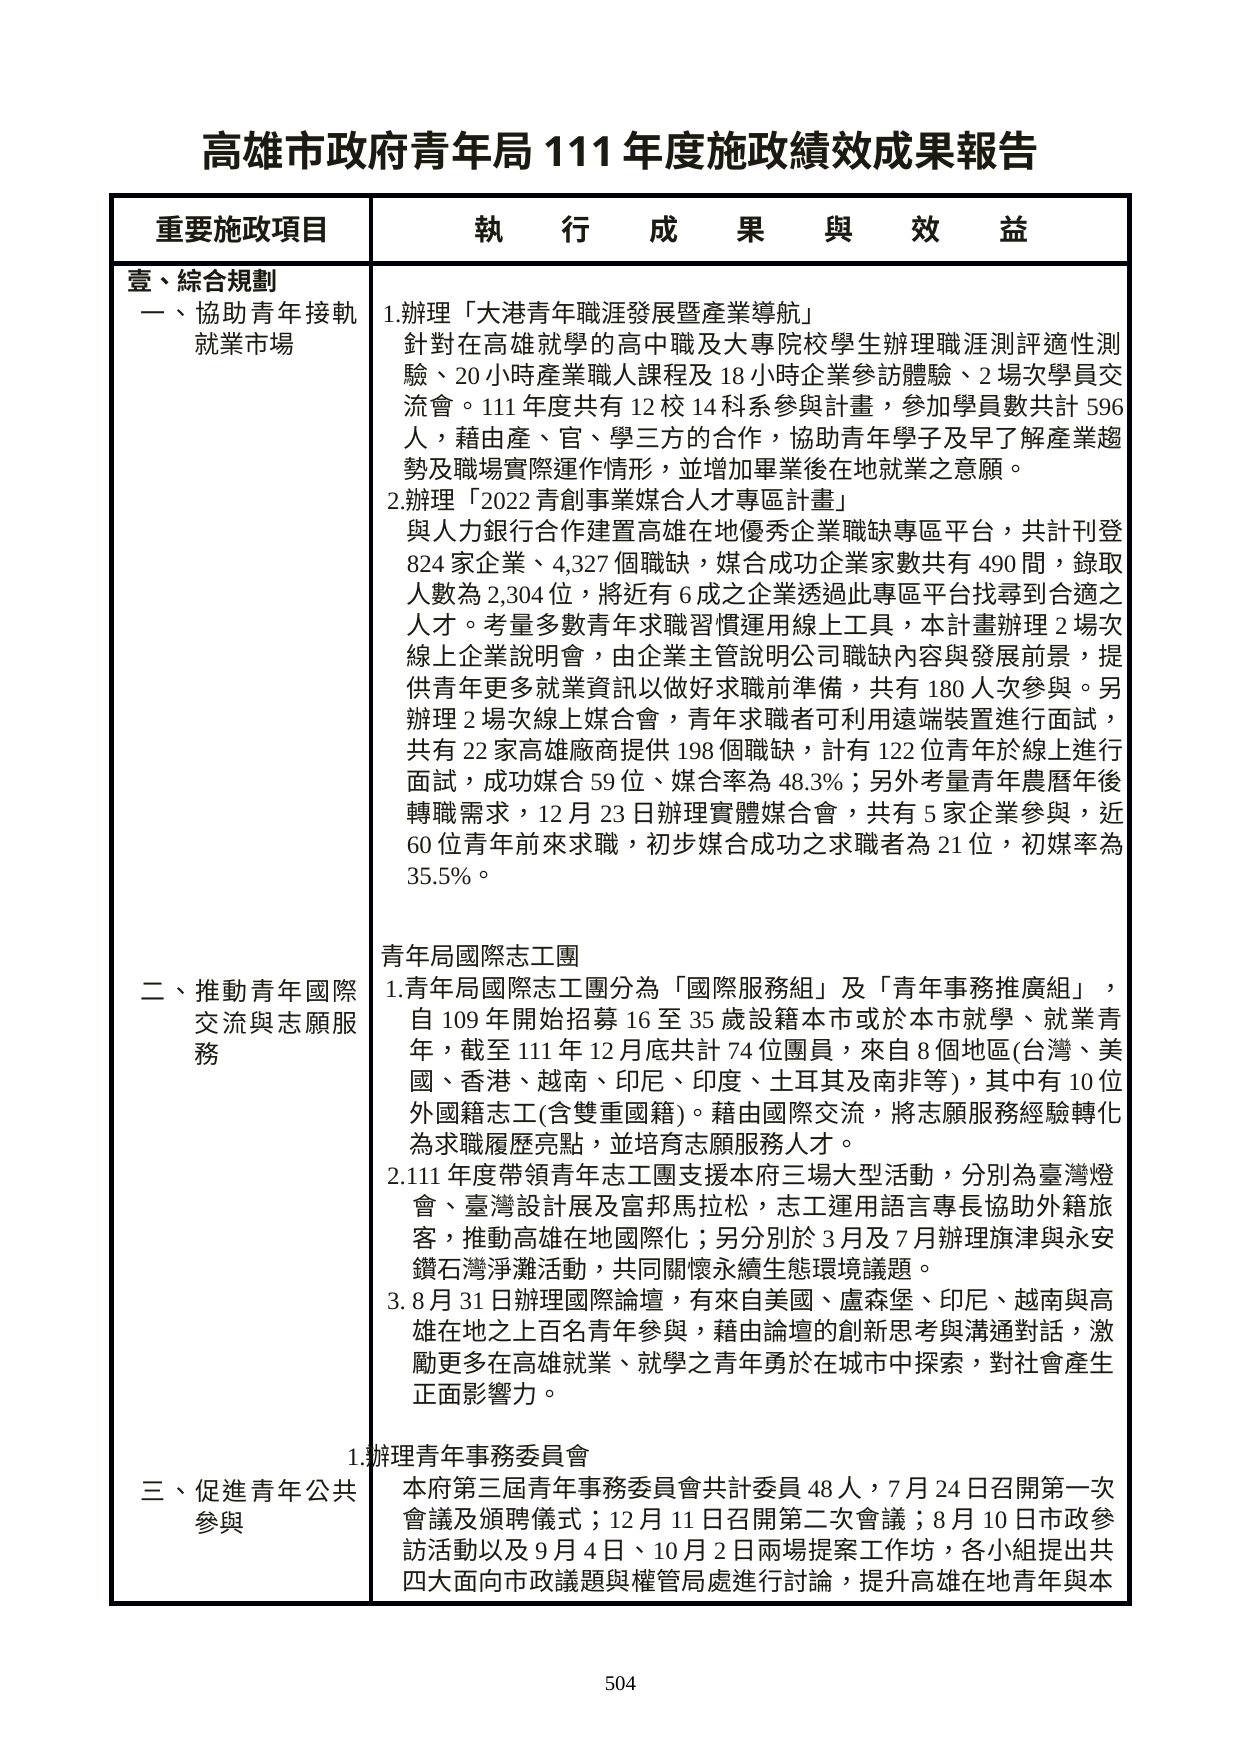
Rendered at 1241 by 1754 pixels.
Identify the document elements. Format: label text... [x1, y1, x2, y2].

table_header 重要施政項目 [114, 198, 369, 261]
table_cell 1.辦理「大港青年職涯發展暨產業導航」 針對在高雄就學的高中職及大專院校學生辦理職涯測評適性測驗、20小時產業職人課程及18小時企業參訪體驗、2場次學員交流會。111年度共有12校14科系參與計畫，參加學員數共計596人，藉由產、官、學三方的合作，協助青年學子及早了解產業趨勢及職場實際運作情形，並增加畢業後在地就業之意願。 2.辦理「2022青創事業媒合人才專區計畫」 與人力銀行合作建置高雄在地優秀企業職缺專區平台，共計刊登824家企業、4,327個職缺，媒合成功企業家數共有490間，錄取人數為2,304位，將近有6成之企業透過此專區平台找尋到合適之人才。考量多數青年求職習慣運用線上工具，本計畫辦理2場次線上企業說明會，由企業主管說明公司職缺內容與發展前景，提供青年更多就業資訊以做好求職前準備，共有180人次參與。另辦理2場次線上媒合會，青年求職者可利用遠端裝置進行面試，共有22家高雄廠商提供198個職缺，計有122位青年於線上進行面試，成功媒合59位、媒合率為48.3%；另外考量青年農曆年後轉職需求，12月23日辦理實體媒合會，共有5家企業參與，近60位青年前來求職，初步媒合成功之求職者為21位，初媒率為35.5%。 青年局國際志工團 1.青年局國際志工團分為「國際服務組」及「青年事務推廣組」，自109年開始招募16至35歲設籍本市或於本市就學、就業青年，截至111年12月底共計74位團員，來自8個地區(台灣、美國、香港、越南、印尼、印度、土耳其及南非等)，其中有10位外國籍志工(含雙重國籍)。藉由國際交流，將志願服務經驗轉化為求職履歷亮點，並培育志願服務人才。 2.111年度帶領青年志工團支援本府三場大型活動，分別為臺灣燈會、臺灣設計展及富邦馬拉松，志工運用語言專長協助外籍旅客，推動高雄在地國際化；另分別於3月及7月辦理旗津與永安鑽石灣淨灘活動，共同關懷永續生態環境議題。 3. 8月31日辦理國際論壇，有來自美國、盧森堡、印尼、越南與高雄在地之上百名青年參與，藉由論壇的創新思考與溝通對話，激勵更多在高雄就業、就學之青年勇於在城市中探索，對社會產生正面影響力。 1.辦理青年事務委員會 本府第三屆青年事務委員會共計委員48人，7月24日召開第一次會議及頒聘儀式；12月11日召開第二次會議；8月10日市政參訪活動以及9月4日、10月2日兩場提案工作坊，各小組提出共四大面向市政議題與權管局處進行討論，提升高雄在地青年與本府雙方互動交流。 2.促進青年公共參與及多元培力計畫 進行兩場市政參訪(參與人數共計60人次)、兩場提案工作坊(參與人數共計36人次)、自治會研習營(大專院校及高中職共兩場，參與人數共計107人次)、大專院校公民培訓營(參與人數共計55人)，提供青年參與公共事務的窗口，強化公民參與精神。 1.開闢「雄校聯社團養成實驗室」 (1)為提供表演藝術與流行音樂相關之青年與學生社團優良且專業之練習環境，青年局於新興區中山一路10-2號開闢「雄校聯社團養成實驗室」，社團活動練習室內場域為3至7樓，共計整備3間舞蹈教室、1間吉他練習室，以及衛浴設備共計19間，共計約190坪活動空間。 (2)截至111年12月底，註冊會員共310組(256組高中職、54組大專院校)，累計使用達58,505人次。 (3)111年度辦理6堂雄校聯星團隊多元發展講座，內容包含「肢體開發」、「舞蹈髮型」、「舞蹈教學」、「音樂混音剪輯」及「表演服裝穿搭改造」等課程，透過線上與實體方式辦理，超過百位學生共同參與；8月28日舉辦1場大港社團新秀舞台表演活動，以熱舞、熱音、表演藝術等性質為主，進行多元性質社團成果發表會，讓高雄年輕學子能夠互相交流，進而提升與社會接軌之能力。 2.辦理「2022青年創新表演藝術培育計畫」 辦理街舞培訓課程，透過系統化的分級訓練提升舞者的專業技能，共計5場次、258位學員參訓；另辦理5場次表演藝術領域職場體驗活動，包含：劇場、電台與街舞教室等，讓青年學生實際走訪現場工作環境，認識第一線工作實況，了解產業結構，藉以提升學員對表演藝術領域創就業之知能，共有124位學員參與。辦理第二屆雄爭舞鬥街舞大賽，共計667人參賽，線上總觸及人數更高達67萬7,418人次，期望藉由本賽事給予青年族群展現練習舞蹈成果與自信的舞台。 3.辦理「2022青年創新音樂發展培育計畫」 辦理10堂「音樂培力訓練課程」，透過業界專業講師的說明，讓青年初探音樂產業之面貌，共有270人次參與；新增「音樂製作訓練計畫」，由培力課程中篩選優秀之學員分成創作組、錄音組及企劃組等進行實作，透過業界資深導師親身指導，並實際參與活動規劃及演出表演，加深學員對音樂產業的熟悉度；「音樂產業交流會」則是邀請音樂發行、影像、燈光、音響及場地經營…等不同類型廠商，分享進入音樂產業所需之機會與條件，使青年深入了解音樂產業鏈的各個面向；另舉辦歌唱比賽與音樂展演活動，給予對於音樂有熱情的青年朋友一個展現自我的舞台，也針對歌唱比賽前三名得獎選手協助進行單曲數位發行，藉此鼓勵青年勇於創作及展現自我並往音樂產業領域更加邁進。 4.補助學生社團 (1)鼓勵學生參與社團活動，培養學生第二專長，同時也是激發潛能的最佳管道，辦理「青年社團活動發展補助計畫」，藉由團體活動激發創意、相互學習並鼓勵具有夢想及創意之青年提出方案實踐自我，藉此強化本市青年競爭力。 (2)111年共補助100個社團辦理活動，補助活動類型包含公開展演、公開競技、志願服務、培訓研習、城市交流、參訪觀摩及體驗學習等七大類，鼓勵學生多元發展。 1.運作「高雄青年創業推動聯盟」 聯合高雄16所大專院校育成中心、7個民間育成機構、4個產業公協會與4個高市府共創基地，共31家聯盟成員攜手打造創新創業資源交流合作平台，111年度透過辦理企業參訪、青創之夜等活動進行聯盟交流，與聯盟成員共同投入青年創業、就業輔導，分享新創團隊案源、輔導專長模式，並整合聯盟各單位創業相關課程資訊，避免資源重複投入，提升青年職能及創業專業能力，有效提供青創團隊所需整合性資源。 2.青創之夜活絡青年城市氛圍 於設計中島「棧五庫」舉辦「青設夜泊」青年設計師之夜，以不設限的夢想城市為出發點，為睽違十年再度回到高雄、全國最具規模的「台灣設計展」拉開序幕，邀請本屆參與台灣設計展青年展區的逾百位青年設計師、本市青創團隊共同出席，跨域交流共同創造屬於高雄青年設計師的創業環境。 3.率領青創團隊參展國內大型新創展覽 為展現高雄創新創業能量，協助新創公司行銷產品與對接資源，2022年共計率領31個高雄在地青創團隊，由人工智慧(AI)、物聯網(IoT)、智慧醫療、體感科技、行動智慧、農業科技及地方創生，涵蓋不同領域的參展業者，共同組成高雄青創館，參加「2022 Meet Taipei 創新創業嘉年華」及「2022Meet Greater South X 5G AIoT Expo 亞灣創新X新創大南方」，展覽期間辦理5場「名人沙龍講座」及9場「青創推介會」，兩場展覽大會共計吸引8.1萬人次參觀，高雄青創館吸引2,000人次觀展互動，創造1,131組臨櫃洽談商機。 1.提供青年創業諮詢輔導服務 (1)針對青創團隊、新創公司與一般民眾提供創業諮詢輔導，並協助對接媒合產業需求，積極促成高雄青創團隊與國內外產業進行商務、資金、行銷通路或產品研發等實質合作。透過專線電話、線上網頁申請及電子郵件提供諮詢預約服務，提供包括經營市場、行銷、法務與人力資源等專業輔導及課程，並結合青年導師顧問團一對一的專業導師制度及創業O’Star網絡平台，讓青年更有效和就近獲取資源，提供更多元便利的免費服務。 (2)111年共輔導80案及開發共10組優秀且具潛力培育的青創團隊，並建立相關輔導追踨機制，即時掌握團隊諮詢狀態與輔導細節。 2.辦理創新創業育成活動 為協助青年建立正確的創業觀念及突破創業瓶頸，青年局開辦創新創業主題相關之課程、講座、工作坊等各項育成活動，111年辦理2場大師論壇，分別邀請三頁文設計總監顏伯駿以「設計讓你被看見」為講題，以及極地超馬世界冠軍陳彥博以「超越你的不可能」為題，與高雄青年互動，探索人生的各種職涯可能與事業成功之道，兩場共計吸引超過500人出席；另辦理8堂青創培訓課程，建立青年從在學、就業階段培養創新創業的能力，提升青年知能與職能發展。 3.辦理高雄時尚大賞暨新銳時尚週 (1)為激勵青年從事時尚設計產業，實現設計創業理想，由青年局舉辦第三屆「KFA高雄時尚大賞」設計競賽及系列活動。競賽資格從第一屆高雄限定、第二屆擴大南部七縣市，至第三屆不限國籍、不限主題，強調與國際接軌，廣邀青年時尚新秀至高雄，藉由此平台走向國際。本屆更邀請待過海外知名時尚精品品牌，並選擇來台創業的印花鬼才設計師Daniel Wong(黃偉豪)擔任主視覺設計總監，以高雄特色景緻設計原創ICON，展現城市意象。 (2)競賽自6月13日公告徵件，於8月17日公布入圍名單，並獲高雄在地品牌響應加碼祭出企業特別獎，突破以往，入圍組數追加至11組，並新增爭取設計企業制服機會，展現本平台搭起重要橋梁，對接產學之量能。 (3)在多元媒合方面，搭配2022台灣設計展在高雄，規劃展出歷屆優秀作品，亦媒合本屆獲獎作品至文化部「南方時尚新勢力」、鏈結漢神巨蛋百貨空間設展、知名電視節目曝光、大型活動舞台如新北耶誕城「巨星演唱會」，主持群多位線上知名藝人選為指定登場服裝等，賽後仍持續媒合參賽作品露出、販售的媒合機會，為優秀設計師挹注流量，藉此行銷城市、產業與設計師。 (4)將系列活動結合特色場域辦理，強化活動廣度觸及，讓時尚起自生活文化，也走入生活場域，包含111年10月9日串聯專櫃品牌時裝、童裝服飾，於大東文化藝術中心辦理主題走秀；111年10月29日融合設計師品牌、新銳設計能量，於後驛商圈雨傘街辦理的商圈串聯活動；同時藉由「總決賽暨新銳時尚週」串聯在地店家商圈促進經濟活絡，111年11月5日決賽場次吸引潮流藝人、KOL、自媒體以及關注時尚領域的民眾出席觀賽，推使青年創新力量為在地商圈注入新活力。 1.補助創業育成機構，強化青創培育網絡 為鼓勵創業育成機構於本市積極培育與孕育新創事業，提升青年面對職涯發展之應變能力及就業競爭力，訂定「高雄市政府青年局補助創業育成機構及青年職涯發展作業要點」，提供經費挹注，強化青年創業培育網絡，提升整體扶植新創事業能量，型塑優良創業育成環境。截至111年12月，已核定補助22案計畫，執行內容包含23場主題課程、18場工作坊、2場研習會、1場創業市集、2場新創展覽、1場語言競賽、3場畢業設計展、3場媒合會、14場職人交流、2場新媒體養成班等，以提升本市創業資源能量、充實青年職能及活絡新創產業發展。 2.創業O’Star諮詢輔導網絡 (1)為有效提供創新創業整合性輔導服務，培育本市青年創新創業人才，青年局聯合高雄東、西、南、北、中6所大學育成中心成立創業O’Star網絡，整合產官學資源，包括創業資金、政府創業計畫申請、創業活動、創業知識與課程等，以及業師預約諮詢等客製化實體服務。 (2)111年創業O’Star網絡輔導諮詢164次，輔導團隊參加「2022第十七屆戰國策全國創新創業競賽」，在來自全國 600多件競爭作品中，高雄醫學大學2組團隊脫穎而出，包括Now we hear you團隊以「廔管阻塞智慧辨識系統」構想，獲得創業構想類科技應用組第一名，DayLite好健友團隊獲得創業構想類創新服務組佳作肯定，展現本市青年創業實力。 1.時尚新創人才培育 (1)「時尚新創人才培育」以時尚設計視角加值企業品牌，邀集高雄在地企業(品牌)擔任出題單位，輔以美學升級應用為命題方向出題，公開徵求新創青年團隊解題，以新美學設計力導入舊品牌為新創團隊及企業品牌開啟、建立合作關係，協助高雄產業轉型。 (2)111年邀集11家高雄知名企業，包括人杰老四川、三信家商、太師傅、旭昌海洋、花季渡假飯店、南仁湖、烏弄原生茶飲、婆婆冰旗艦店、彪琥鞋業、圓山大飯店、鳳山黃埔新村擔任出題者，辦理大港經典升級提案競賽，共100組團隊計129件作品提案參加，歷經初選25組進行團隊培育，包含辦理5場主題講座培育課程、60次業師輔導諮詢及3場跨界觀摩交流參訪，協助團隊瞭解企業出題端需求，厚實團隊實作知能，提出精進方案，經複選11組入選團隊，於10月22日辦理大港經典升級決賽暨成果發表，提供新創團隊市場試煉機會，豐富其履歷。 2.青年職場體驗與實習媒合 (1)為協助青年拓展視野及了解產業脈動，及早為就業做準備，111年度辦理大專生職場體驗，安排15場次的體驗活動，體驗內容橫跨行銷企劃、金融科技、地方創生及機械設計、漁業養殖等，青年可藉由實際參訪及體驗活動，認識職場環境及產業趨勢，培養就業所需技能及建立正確的工作心態，以為未來正式踏入職場做充分準備。 (2)整合實習資源，於知名人力銀行搭建「大港青年實習站」媒合專區，促進青年所學與職場銜接，111年度開發逾240家實習企業，提供超過1,300個有薪實習職缺，成功媒合超過800位學生至百家企業實習，統計成功媒合之實習青年當中，應屆畢業生留任轉為正式職員之比例超過6成，有效協助青年接軌就業。 3.青年公部門暑期工讀 111年度提供407個公部門暑期工讀職缺，包含本市偏鄉地區保障名額51名，工作部門共計26個單位可供多元選擇，讓青年學子有機會於在學期間至公部門見習，並以「弱勢優先」為錄取原則。協助青年培養就業技能、訓練面對就業時應有的態度、提升溝通表達能力，以建立正確的職業觀念，強化就業準備。 1.駁二8號倉庫-Pinway營運 (1)為發揮彈性運用功能，111年3月至5月整修場館並重新定位駁二8號倉庫，將空間改造匯聚人文薈萃與創新學習場域，不僅提供5組青創團隊進駐空間，亦引進北部新創資源與知識教育品牌，例如商周、AAMA、數位時代等。 (2)111年積極引進各式青年跨界多元活動，總計辦理超過85場活動，累計超過6,500人次參與。場館改裝完成首年亦成功引進各界名人活動，包含晶華董事長潘思亮、美國前國務卿龐培歐(Pompeo)台美商業交流會、知名日本旅遊部落客林氏璧、AAMA董事長顏漏有、知名作家劉軒等，帶動場館人流與話題性，建立場域生活知識體驗基礎聲量。 (3)111年10月28日至10月30日串聯駁二市集與商圈，辦理大型年度活動「品味生活節」，推出三天精彩的萬聖主題嘉年華，除了質感創意市集、藝術手作體驗以外，亦提供青年展現自我與成果發表的舞台，三日活動共吸引超過3.6萬人次參與，成功提升Pinway場館品牌知名度。 2.高雄新媒體人才培育中心 (1)青年局打造「K-TV高雄新媒體人才培育中心」，提供專業的場域設備、開設系列培訓課程，積極打造新媒體優良環境，協助企業培育數位行銷人才及提升青年就業競爭力，加速企業數位轉型、穩健發展，協助本市產業升級。 (2)111年推出第二屆《行銷大師養成計畫》課程，於8月至9月推出4梯次，以新媒體工具專業應用與社群經營、行銷策略等為主題，並與YouTube官方合作，邀請人氣播客海苔熊及知名YouTube創作者米鹿擔任講師，全方位提供學員精實訓練，總計108個學員參與。 (3)此外，辦理《新媒體行銷管理師》證照考試，10月證照考試共計562人報考，413人應考，374人通過，並搭配提供100個新媒體職缺媒合機會及辦理2場線上職缺媒合會(邀請順發電腦、夢時代購物中心、義享時尚購物廣場、MLD台鋁生活商場等知名企業)，共吸引361人投遞履歷，共有113人參與線上媒合。 111年持續強化協助創業青年，青年局與經發局、文化局、農業局及海洋局共同推出跨領域青年創業提升政策，成效如下： 1.辦理「經濟部青年創業及啟動金貸款」及「高雄市政府青年創業貸款」利息補貼、開辦費補助、參展行銷補助，協助青創事業穩定經營。111年共促進逾1.3萬件青創事業取得經濟部貸款資源逾122億元，同時帶動超過2.7萬個穩定就業機會。 2.提供青年發展文創協助，包括營運資金、創業補助、中央青創貸款獎勵等服務，建立黃埔眷村、鹽埕、哈瑪星及亞灣流行音樂中心等高雄特色文創聚落，總計協助57家青年文創，期能持續發揚眷村文化及在地特色，共同協力形塑文化產業。 3.持續培植5G AIoT創新科技青創，共計8家廠商進駐亞灣場域(台壽總圖二期、中華成功、高軟園區鴻海及國城等)，期能擴大聘用在地研發專才，翻轉高雄就業市場及改善薪資結構。 4.為延續後疫情商圈市場數位轉型風潮，擴大辦理營運場地租金、裝潢及數位服務等補助，分擔早期創業風險，鼓勵青年創業者用創意活化商圈市場，111年度已吸引逾百案青創事業申請，讓更多青年留鄉或返鄉創業，促進地方繁榮發展。 5.協助農漁創業青年強化行銷力，鼓勵參與展售活動，提升15個農會及7個漁會產品設計，並媒合106家青農在美濃專賣店、momo電商、蝦皮生鮮、真情食品館、黑貓探險隊、太金旅遊票劵、無毒農等平台上架；此外，辦理從農貸款利息補貼，已提供逾百位青年農民資金協助。 1.辦理111年青年創業補助計畫，補助營業場所租金、營業用生財器具及數位服務方案等，期能協助青創事業穩定營運，渡過疫情艱困時期。申請對象包括106年後設立登記在本市且實收資本額3,000萬元以下之青創公司、商業或小規模商業，其代表人或負責人為20歲以上45歲以下之設籍本市青年，均可提出申請，每案最高補助20萬元。 2.總計核定補助344案，補助金額5,005.9萬元。補助行業以餐飲及住宿業為大宗(206家、占比59.9%)，其他服務業(49家、占比14.2%)及批發零售業(44家、占比12.8%)次之。 1.辦理111年度補助青創事業參展計畫，鼓勵青創事業積極參加海內外展覽，以拓銷市場及提升行銷知名度，申請對象為108年1月1日後設立登記於本市且資本額1,000萬元以下之公司或商業、其代表人或負責人為20歲至45歲之設籍本市青年，皆可提出申請。參加國內展覽最高補助3萬元，國際展覽最高補助5萬元。 2.共計協助青創事業37家次參展，包括多媒體創意文具展、國際旅展、國際酒展、創新創業展、國際建材大展、國際電子產業科技展、國際漁業展等，展現本市多元且充沛的創業動能。 1.為協助本市具實體店面之批發或零售青創業者，強化行銷力道，串接疫情後外出購物之人潮商機，辦理111年度補助青創事業行銷計畫，凡於108年後設立登記於本市且資本額1,000萬元以下之公司或商業、其代表人或負責人為20歲至45歲之設籍本市青年，皆可提出申請。補助項目包括廣告內容製作及廣告行銷方案等項，每案最高補助3萬元。 2.共計核定補助38案，透過補助製作影音、圖文、店招等廣告內容，或透過向不特定公眾介紹其產品或服務，如報章雜誌廣告、戶外版位廣告、社群行銷、網紅行銷及數位廣告行銷等，達到協助青創業者強化品牌形象，及暢通行銷管道效果。 1.辦理高雄市政府青年創業貸款，協助創業初期資金周轉，減輕創業財務負擔，扶植創新優質企業發展，凡公司代表人或商業負責人為設籍本市3個月以上、年滿20歲至45歲之創業青年，公司或商業設立登記本市未滿5年且實收資本額為1,000萬元以下者，所需之機器設備、生財器具、場所裝潢及營運週轉金，皆可申貸，不須徵提擔保品或保證人。 2.貸款金額單次最高200萬元(小規模商業最高50萬元)，貸款期限最長7年(包含本金寬限期最長1年)，並提供利息補貼3年，倘貸款人曾參加國內外具代表性之創業及設計競賽且獲獎者，其利息補貼最長得至5年；貸款利率按郵局2年期定期儲金機動利率加年息1.095%機動計息(111年止換算利率為2.565%)。 3.截至111年止，累計申請案共319件，通過核貸298件，過案率逾93%，總核貸金額3億465萬元，行業別以餐飲及住宿業(76件、占比25.5%)、批發零售業(74件、25%)居多。 1.為有效結合運用中央資源推動新市政，特於110年2月9日公告實施「高雄市政府青年局青年創業及啟動金貸款利息補貼計畫」，期能介接經濟部600億青創貸款，發揮政策加乘效果。凡本市公司、商業、有限合夥或立案事業於109年8月1日以後通過「經濟部中小企業處青年創業及啟動金貸款」，貸款本金100萬元以下，由經濟部提供最長5年利息補貼，而逾100萬元部分，由青年局加碼提供最高200萬元之5年利息補貼。 2.截至111年底止，共計核定1,105件，核定貸款金額共13億9,282萬元，並帶動高雄市青年創業及啟動金貸款件數逾1.3萬件，貸款金額122億元，兩者數據皆為全國第一，顯見青創能量旺盛，且透過中央及地方青創政策資源的相輔相成，帶動超過2.7萬個穩定就業機會。 1.建置直覺式操作之活動報名系統，介接青年局Line@官方帳號，整合舉辦各式活動報名資料，便利後台報名管理，以優化辦理活動之品質及效率，提供活動報名者良好使用體驗。 2.開發青創人才資料庫系統，統整活動報名系統，以及青年局推動各補助、貸款、輔導等政策資料，提供數據管理，進一步分析本市青創人才性別、年齡、行業、行政區等資訊，提高青創資源共享性，將資源利用率發揮至最大效益。 1.為扶植創新優質企業，強化事業發展動能，型塑雄校聯社團養成實驗室8樓青創育成空間，作為新創團隊創業的第一站，特辦理「創意築夢巢」創業競賽活動，以期具技術含量及創新、創意商業模式之團隊從活動脫穎而出，透過優惠承租方案、完善的辦公空間，提供青創業者良好的進駐環境，並輔以諮詢輔導、協助介接資源等協助，於進駐期間導入青年局媒體與發表平台，藉由行銷策略，開拓商機，提高創業成功率，形塑高雄成為青年創新、創意、創業之友善城市。 2.競賽徵件共有12組團隊提報進駐計畫，經業界專家評審後，由5組團隊進行簡報決選。最終獲選團隊為遞伊家科技股份有限公司，享有前半年免租金，後半年每月租金9,999元的優惠方案，以及青年局提供之相關創業輔導與行銷資源。 青年局已依「行政院及所屬各機關風險管理及危機處理作業原則」，將風險管理(含內部控制)融入日常作業與決策運作，考量可能影響目標達成之風險，據以擇選合宜可行之策略及設定機關之目標(含關鍵策略目標)，並透過辨識及評估風險，採取內部控制或其他處理機制，以合理確保達成施政目標。 [373, 266, 1127, 1601]
text 高雄市政府青年局111年度施政績效成果報告 [114, 137, 1126, 174]
table_cell 壹、綜合規劃 一、協助青年接軌就業市場 二、推動青年國際交流與志願服務 三、促進青年公共參與 四、鼓勵青年多元學習發展 貳、創業輔導 一、推動本市創新創業社群交流網絡 二、提供青年創業育成與整合輔導服務 三、深化本市新創事業能量 四、提升青年職場競爭力 五、青創空間營運管理 參、資源整合 一、基金實務運作 二、補助青創事業發展 三、補助青創事業參展 四、補助青創事業行銷 五、青年創業貸款 六、青年創業及啟動金利息補貼 七、打造線上活動報名系統暨青創人才資料庫 八、推動創新創意創業競賽計畫 肆、整體風險管理(含內部控制)推動情形 [114, 266, 369, 1601]
table_header 執 行 成 果 與 效 益 [373, 198, 1127, 261]
